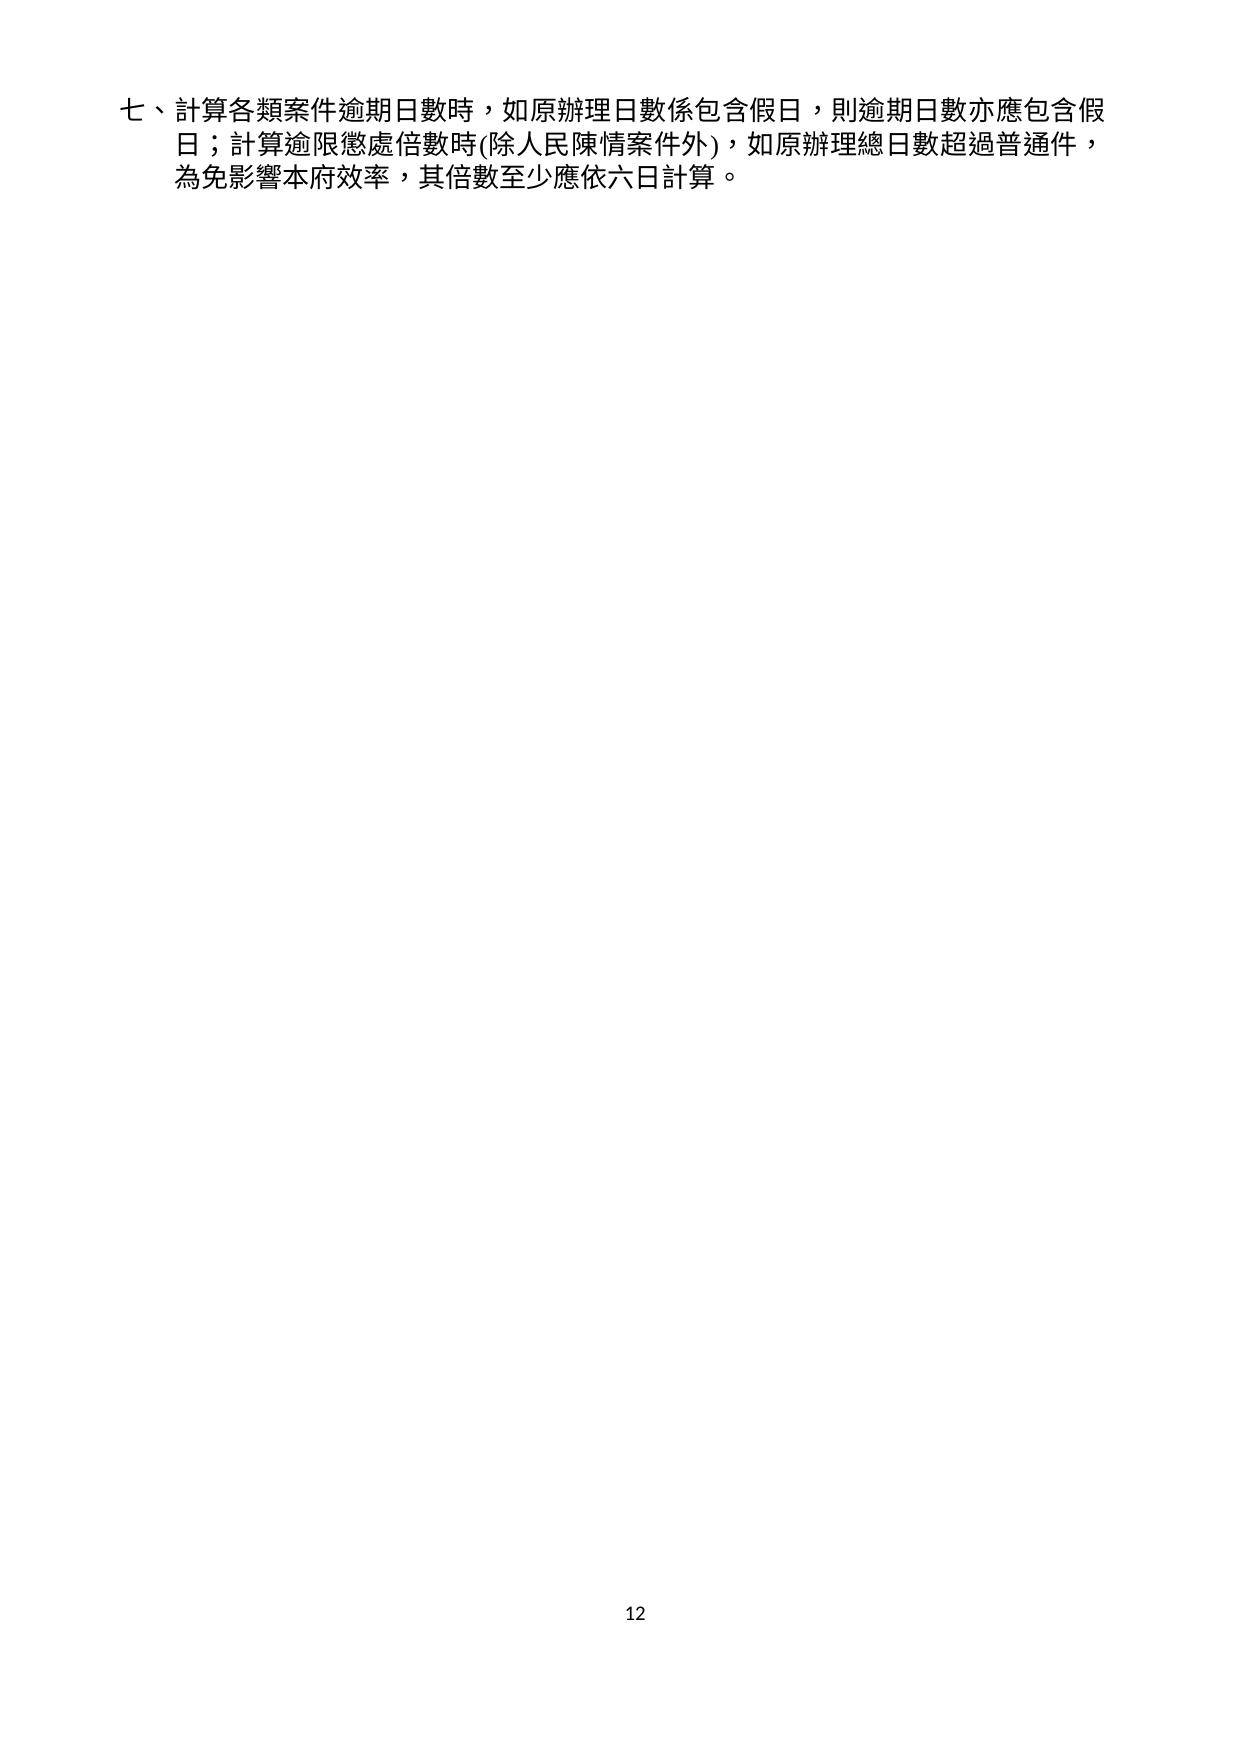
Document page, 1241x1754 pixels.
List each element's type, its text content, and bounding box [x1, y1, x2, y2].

text 七、計算各類案件逾期日數時，如原辦理日數係包含假日，則逾期日數亦應包含假日；計算逾限懲處倍數時(除人民陳情案件外)，如原辦理總日數超過普通件，為免影響本府效率，其倍數至少應依六日計算。 [119, 94, 1107, 194]
